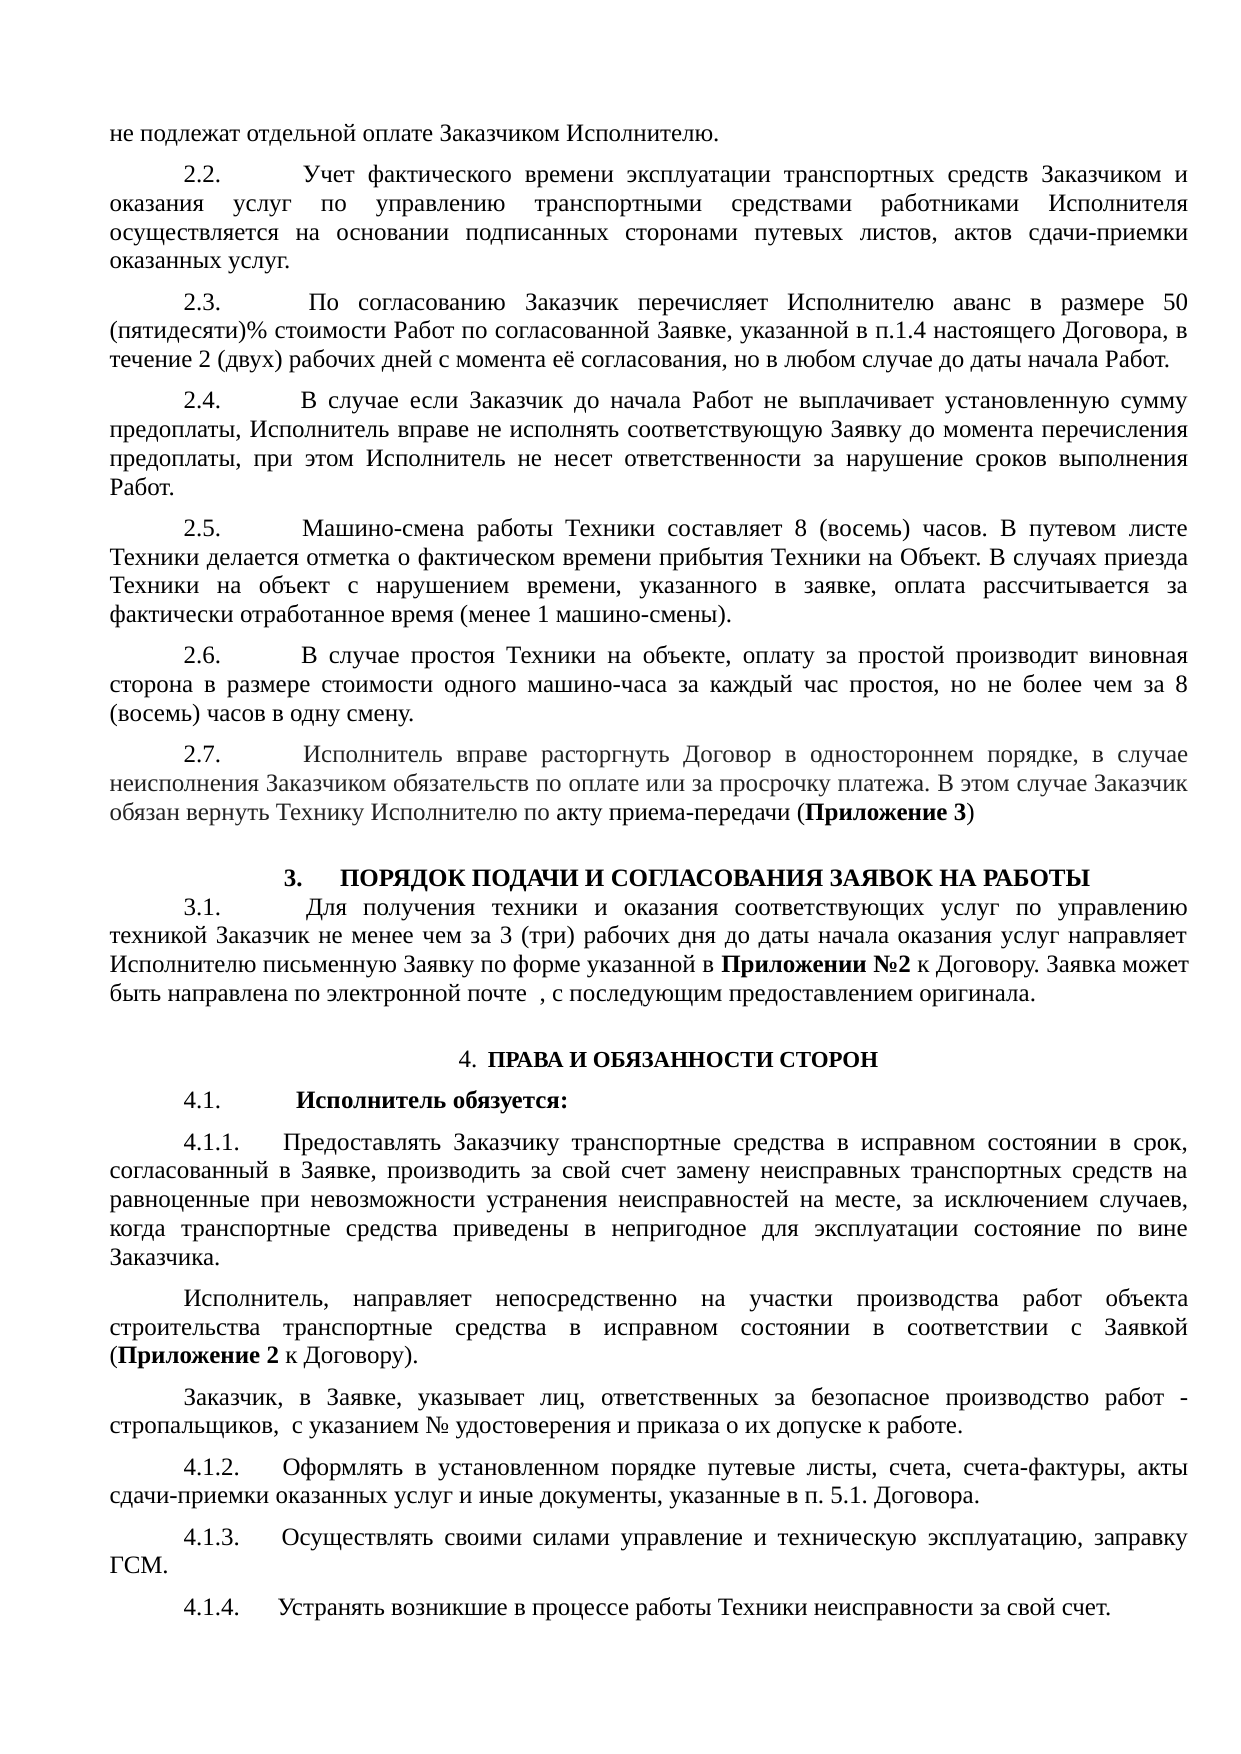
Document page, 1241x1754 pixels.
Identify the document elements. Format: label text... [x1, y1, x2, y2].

text 2.3. По согласованию Заказчик перечисляет Исполнителю аванс в размере 50 (пятидесяти)% стоимости Работ по согласованной Заявке, указанной в п.1.4 настоящего Договора, в течение 2 (двух) рабочих дней с момента её согласования, но в любом случае до даты начала Работ. [109, 287, 1189, 373]
text 4.1.3. Осуществлять своими силами управление и техническую эксплуатацию, заправку ГСМ. [109, 1522, 1189, 1579]
text 2.2. Учет фактического времени эксплуатации транспортных средств Заказчиком и оказания услуг по управлению транспортными средствами работниками Исполнителя осуществляется на основании подписанных сторонами путевых листов, актов сдачи-приемки оказанных услуг. [109, 159, 1189, 274]
text Заказчик, в Заявке, указывает лиц, ответственных за безопасное производство работ - стропальщиков, с указанием № удостоверения и приказа о их допуске к работе. [109, 1382, 1189, 1439]
text 3.1. Для получения техники и оказания соответствующих услуг по управлению техникой Заказчик не менее чем за 3 (три) рабочих дня до даты начала оказания услуг направляет Исполнителю письменную Заявку по форме указанной в Приложении №2 к Договору. Заявка может быть направлена по электронной почте , с последующим предоставлением оригинала. [109, 892, 1189, 1007]
text 2.4. В случае если Заказчик до начала Работ не выплачивает установленную сумму предоплаты, Исполнитель вправе не исполнять соответствующую Заявку до момента перечисления предоплаты, при этом Исполнитель не несет ответственности за нарушение сроков выполнения Работ. [109, 386, 1189, 501]
text 4.1.1. Предоставлять Заказчику транспортные средства в исправном состоянии в срок, согласованный в Заявке, производить за свой счет замену неисправных транспортных средств на равноценные при невозможности устранения неисправностей на месте, за исключением случаев, когда транспортные средства приведены в непригодное для эксплуатации состояние по вине Заказчика. [109, 1127, 1189, 1271]
text 4.1.2. Оформлять в установленном порядке путевые листы, счета, счета-фактуры, акты сдачи-приемки оказанных услуг и иные документы, указанные в п. 5.1. Договора. [109, 1452, 1189, 1509]
text 2.7. Исполнитель вправе расторгнуть Договор в одностороннем порядке, в случае неисполнения Заказчиком обязательств по оплате или за просрочку платежа. В этом случае Заказчик обязан вернуть Технику Исполнителю по акту приема-передачи (Приложение 3) [109, 739, 1189, 826]
list ПРАВА И ОБЯЗАННОСТИ СТОРОН [153, 1044, 1189, 1073]
text 3. ПОРЯДОК ПОДАЧИ И СОГЛАСОВАНИЯ ЗАЯВОК НА РАБОТЫ [184, 863, 1189, 892]
text Исполнитель, направляет непосредственно на участки производства работ объекта строительства транспортные средства в исправном состоянии в соответствии с Заявкой (Приложение 2 к Договору). [109, 1283, 1189, 1369]
text не подлежат отдельной оплате Заказчиком Исполнителю. [109, 118, 1189, 147]
text 4.1.4. Устранять возникшие в процессе работы Техники неисправности за свой счет. [109, 1592, 1189, 1621]
text 2.6. В случае простоя Техники на объекте, оплату за простой производит виновная сторона в размере стоимости одного машино-часа за каждый час простоя, но не более чем за 8 (восемь) часов в одну смену. [109, 641, 1189, 727]
text 2.5. Машино-смена работы Техники составляет 8 (восемь) часов. В путевом листе Техники делается отметка о фактическом времени прибытия Техники на Объект. В случаях приезда Техники на объект с нарушением времени, указанного в заявке, оплата рассчитывается за фактически отработанное время (менее 1 машино-смены). [109, 513, 1189, 628]
text 4.1. Исполнитель обязуется: [109, 1086, 1189, 1114]
